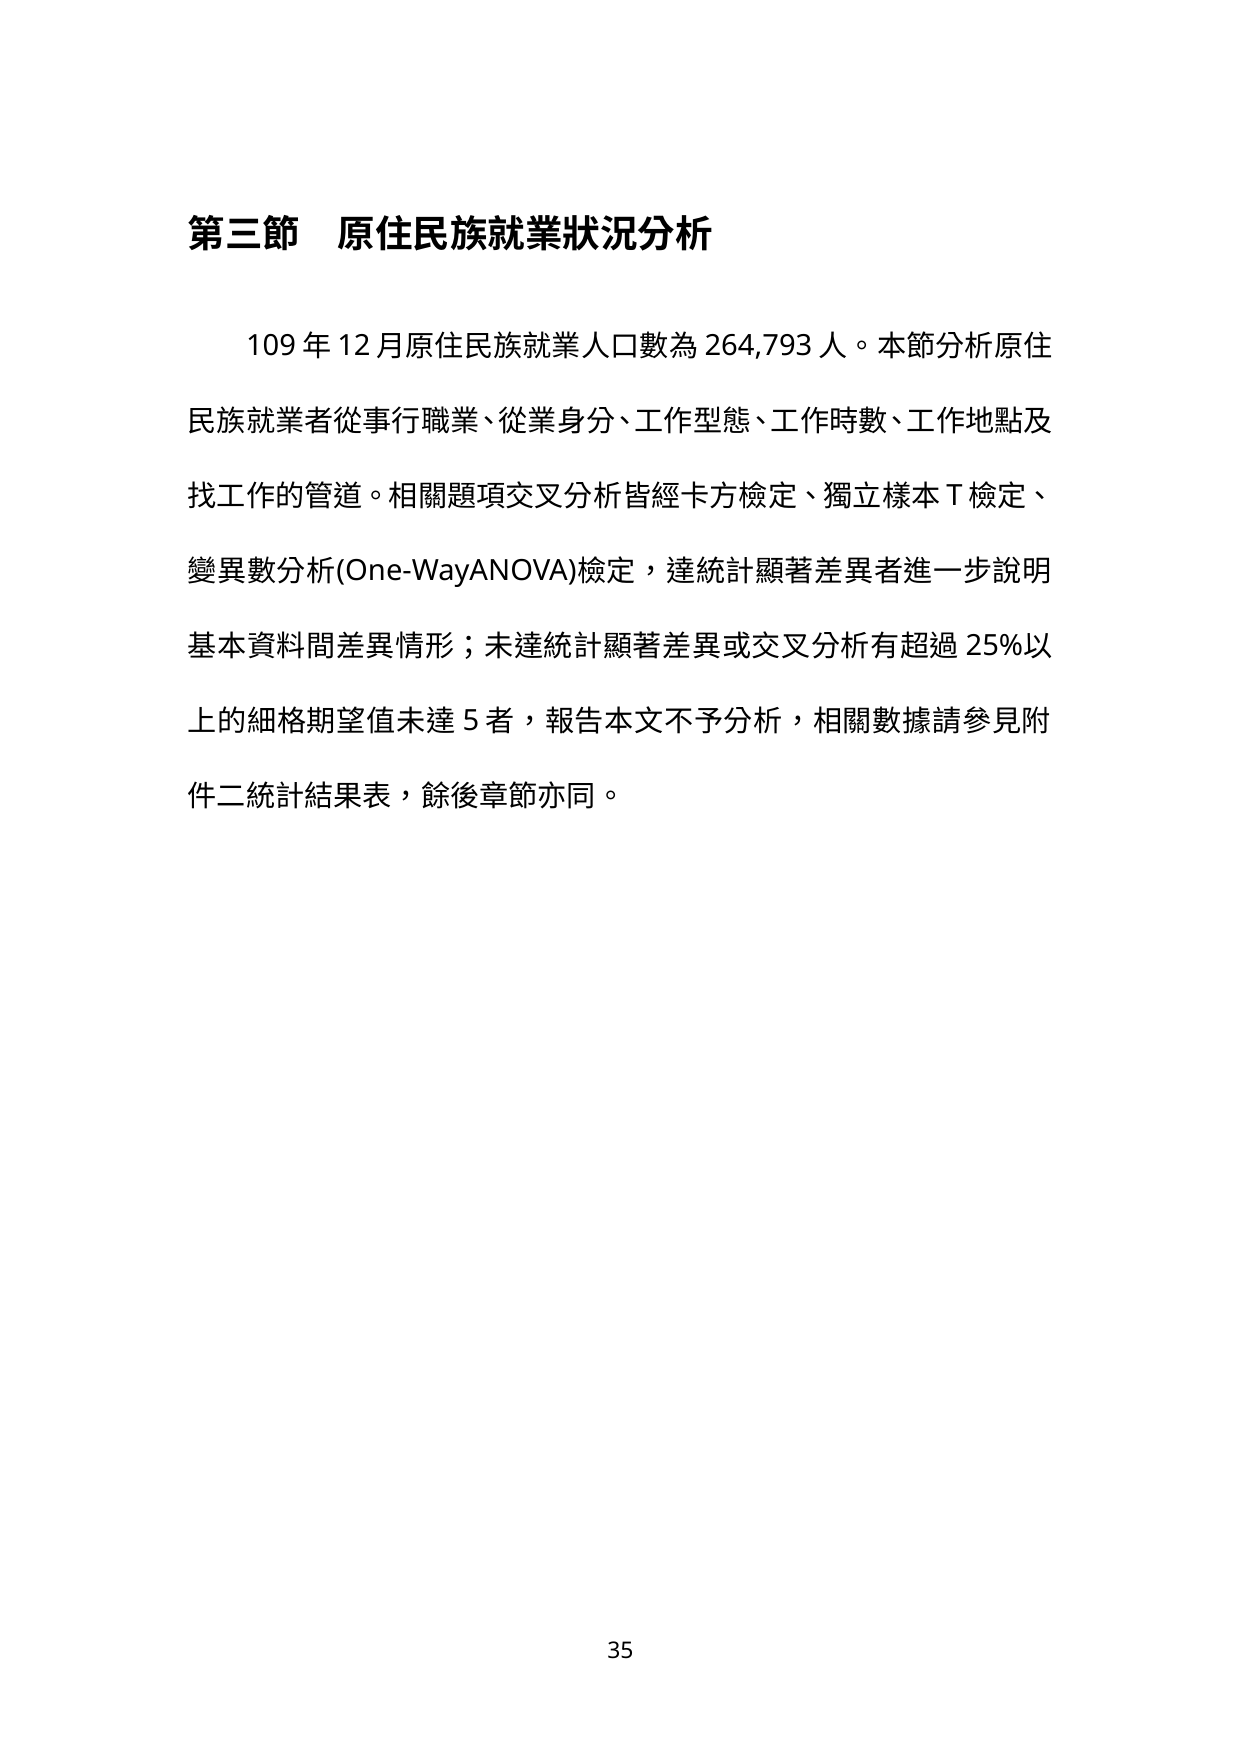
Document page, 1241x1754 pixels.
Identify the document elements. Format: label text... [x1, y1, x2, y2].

text 第三節 原住民族就業狀況分析 [187, 187, 1053, 262]
text 109年12月原住民族就業人口數為264,793人。本節分析原住民族就業者從事行職業、從業身分、工作型態、工作時數、工作地點及找工作的管道。相關題項交叉分析皆經卡方檢定、獨立樣本T檢定、變異數分析(One-WayANOVA)檢定，達統計顯著差異者進一步說明基本資料間差異情形；未達統計顯著差異或交叉分析有超過25%以上的細格期望值未達5者，報告本文不予分析，相關數據請參見附件二統計結果表，餘後章節亦同。 [187, 300, 1053, 825]
